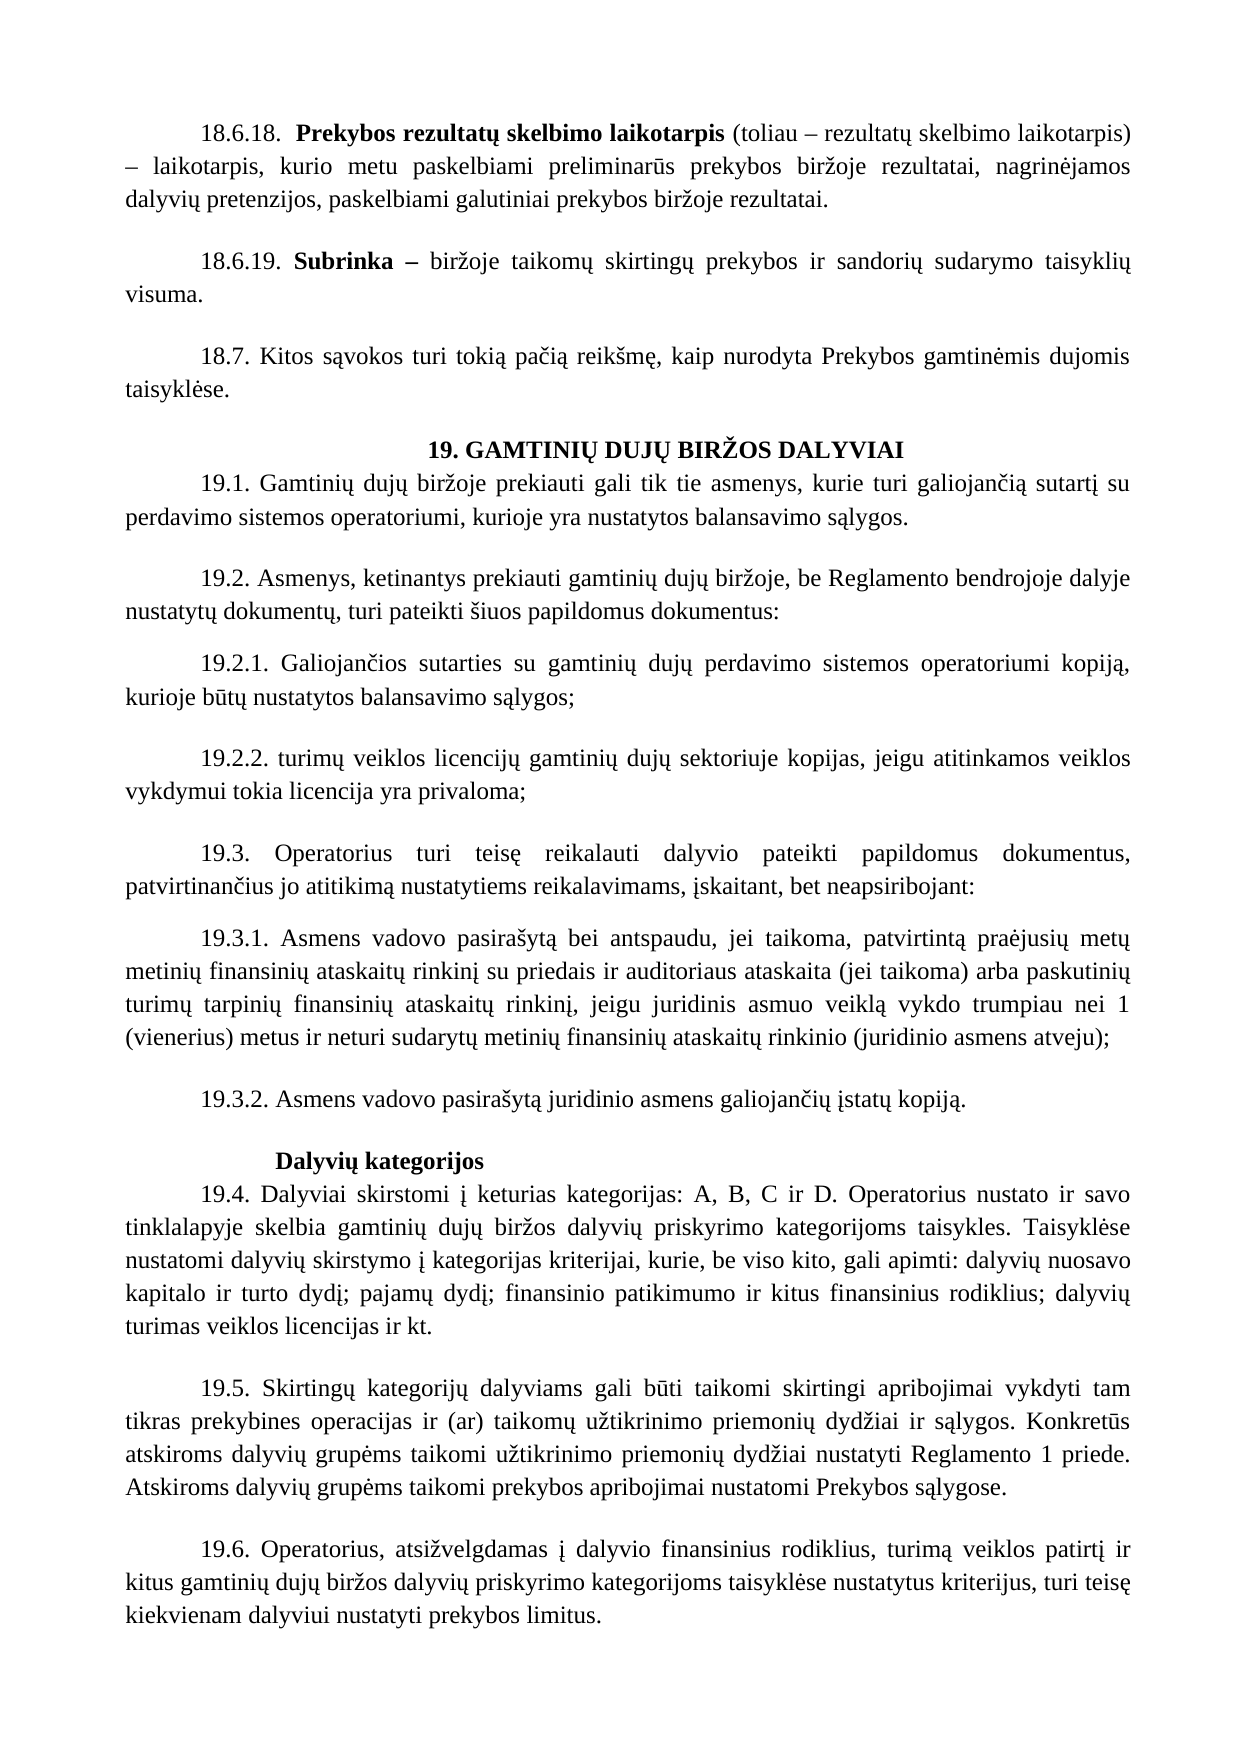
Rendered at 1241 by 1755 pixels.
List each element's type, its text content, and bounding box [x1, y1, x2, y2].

text Dalyvių kategorijos [200, 1146, 1132, 1175]
text 19.2.2. turimų veiklos licencijų gamtinių dujų sektoriuje kopijas, jeigu atitinkamos veiklos vykdymui tokia licencija yra privaloma; [125, 743, 1132, 805]
text 19.2. Asmenys, ketinantys prekiauti gamtinių dujų biržoje, be Reglamento bendrojoje dalyje nustatytų dokumentų, turi pateikti šiuos papildomus dokumentus: [125, 563, 1132, 625]
text 18.6.19. Subrinka – biržoje taikomų skirtingų prekybos ir sandorių sudarymo taisyklių visuma. [125, 246, 1132, 308]
text 19.6. Operatorius, atsižvelgdamas į dalyvio finansinius rodiklius, turimą veiklos patirtį ir kitus gamtinių dujų biržos dalyvių priskyrimo kategorijoms taisyklėse nustatytus kriterijus, turi teisę kiekvienam dalyviui nustatyti prekybos limitus. [125, 1534, 1132, 1628]
text 19.5. Skirtingų kategorijų dalyviams gali būti taikomi skirtingi apribojimai vykdyti tam tikras prekybines operacijas ir (ar) taikomų užtikrinimo priemonių dydžiai ir sąlygos. Konkretūs atskiroms dalyvių grupėms taikomi užtikrinimo priemonių dydžiai nustatyti Reglamento 1 priede. Atskiroms dalyvių grupėms taikomi prekybos apribojimai nustatomi Prekybos sąlygose. [125, 1373, 1132, 1501]
text 18.6.18. Prekybos rezultatų skelbimo laikotarpis (toliau – rezultatų skelbimo laikotarpis) – laikotarpis, kurio metu paskelbiami preliminarūs prekybos biržoje rezultatai, nagrinėjamos dalyvių pretenzijos, paskelbiami galutiniai prekybos biržoje rezultatai. [125, 118, 1132, 213]
text 19.1. Gamtinių dujų biržoje prekiauti gali tik tie asmenys, kurie turi galiojančią sutartį su perdavimo sistemos operatoriumi, kurioje yra nustatytos balansavimo sąlygos. [125, 468, 1132, 530]
text 19.3.1. Asmens vadovo pasirašytą bei antspaudu, jei taikoma, patvirtintą praėjusių metų metinių finansinių ataskaitų rinkinį su priedais ir auditoriaus ataskaita (jei taikoma) arba paskutinių turimų tarpinių finansinių ataskaitų rinkinį, jeigu juridinis asmuo veiklą vykdo trumpiau nei 1 (vienerius) metus ir neturi sudarytų metinių finansinių ataskaitų rinkinio (juridinio asmens atveju); [125, 923, 1132, 1051]
text 19.3. Operatorius turi teisę reikalauti dalyvio pateikti papildomus dokumentus, patvirtinančius jo atitikimą nustatytiems reikalavimams, įskaitant, bet neapsiribojant: [125, 838, 1132, 900]
text 19.2.1. Galiojančios sutarties su gamtinių dujų perdavimo sistemos operatoriumi kopiją, kurioje būtų nustatytos balansavimo sąlygos; [125, 648, 1132, 710]
text 19.4. Dalyviai skirstomi į keturias kategorijas: A, B, C ir D. Operatorius nustato ir savo tinklalapyje skelbia gamtinių dujų biržos dalyvių priskyrimo kategorijoms taisykles. Taisyklėse nustatomi dalyvių skirstymo į kategorijas kriterijai, kurie, be viso kito, gali apimti: dalyvių nuosavo kapitalo ir turto dydį; pajamų dydį; finansinio patikimumo ir kitus finansinius rodiklius; dalyvių turimas veiklos licencijas ir kt. [125, 1179, 1132, 1340]
text 19.3.2. Asmens vadovo pasirašytą juridinio asmens galiojančių įstatų kopiją. [125, 1084, 1132, 1113]
text 18.7. Kitos sąvokos turi tokią pačią reikšmę, kaip nurodyta Prekybos gamtinėmis dujomis taisyklėse. [125, 341, 1132, 402]
text 19. GAMTINIŲ DUJŲ BIRŽOS DALYVIAI [125, 436, 1132, 464]
